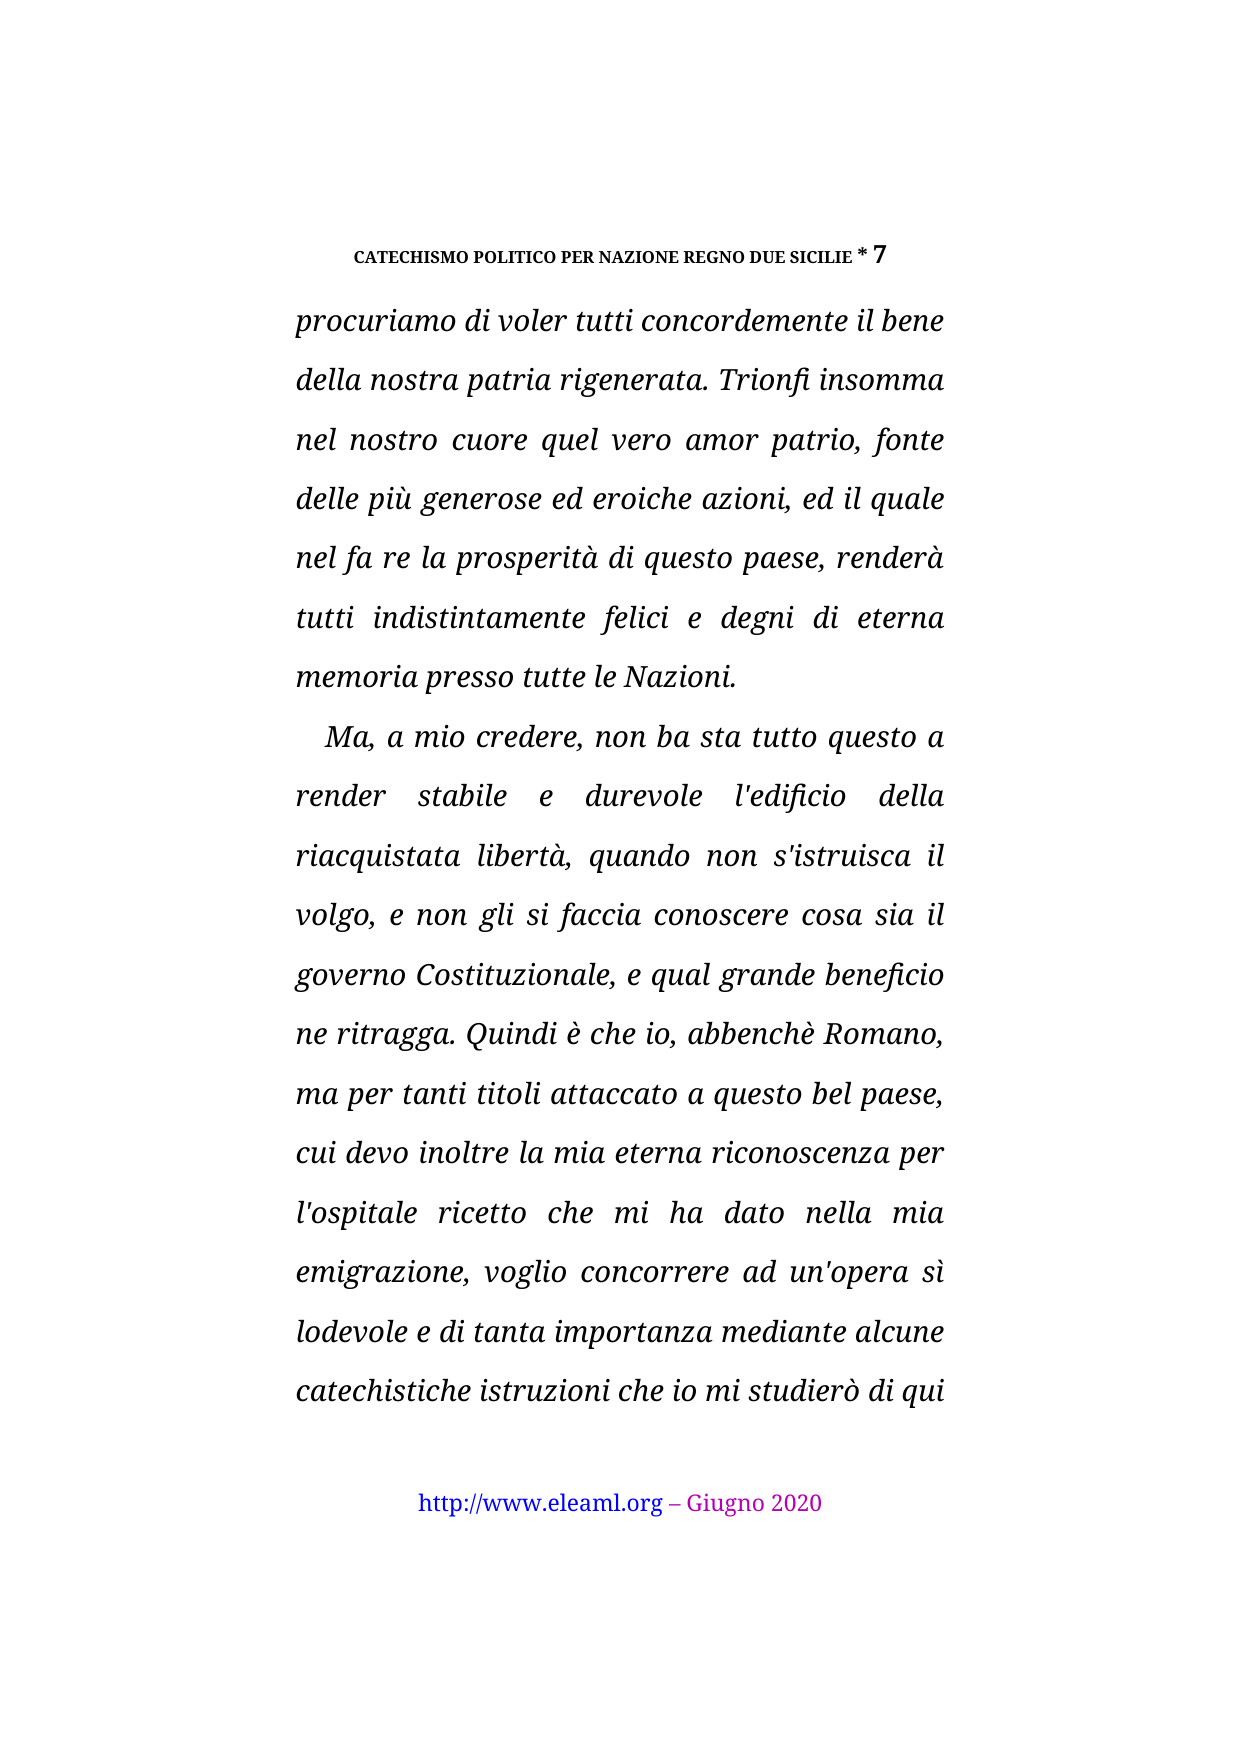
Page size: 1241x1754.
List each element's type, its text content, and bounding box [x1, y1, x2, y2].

text procuriamo di voler tutti concordemente il bene della nostra patria rigenerata. Trionfi insomma nel nostro cuore quel vero amor patrio, fonte delle più generose ed eroiche azioni, ed il quale nel fa re la prosperità di questo paese, renderà tutti indistintamente felici e degni di eterna memoria presso tutte le Nazioni. [295, 300, 945, 696]
text Ma, a mio credere, non ba sta tutto questo a render stabile e durevole l'edificio della riacquistata libertà, quando non s'istruisca il volgo, e non gli si faccia conoscere cosa sia il governo Costituzionale, e qual grande beneficio ne ritragga. Quindi è che io, abbenchè Romano, ma per tanti titoli attaccato a questo bel paese, cui devo inoltre la mia eterna riconoscenza per l'ospitale ricetto che mi ha dato nella mia emigrazione, voglio concorrere ad un'opera sì lodevole e di tanta importanza mediante alcune catechistiche istruzioni che io mi studierò di qui [295, 716, 945, 1410]
